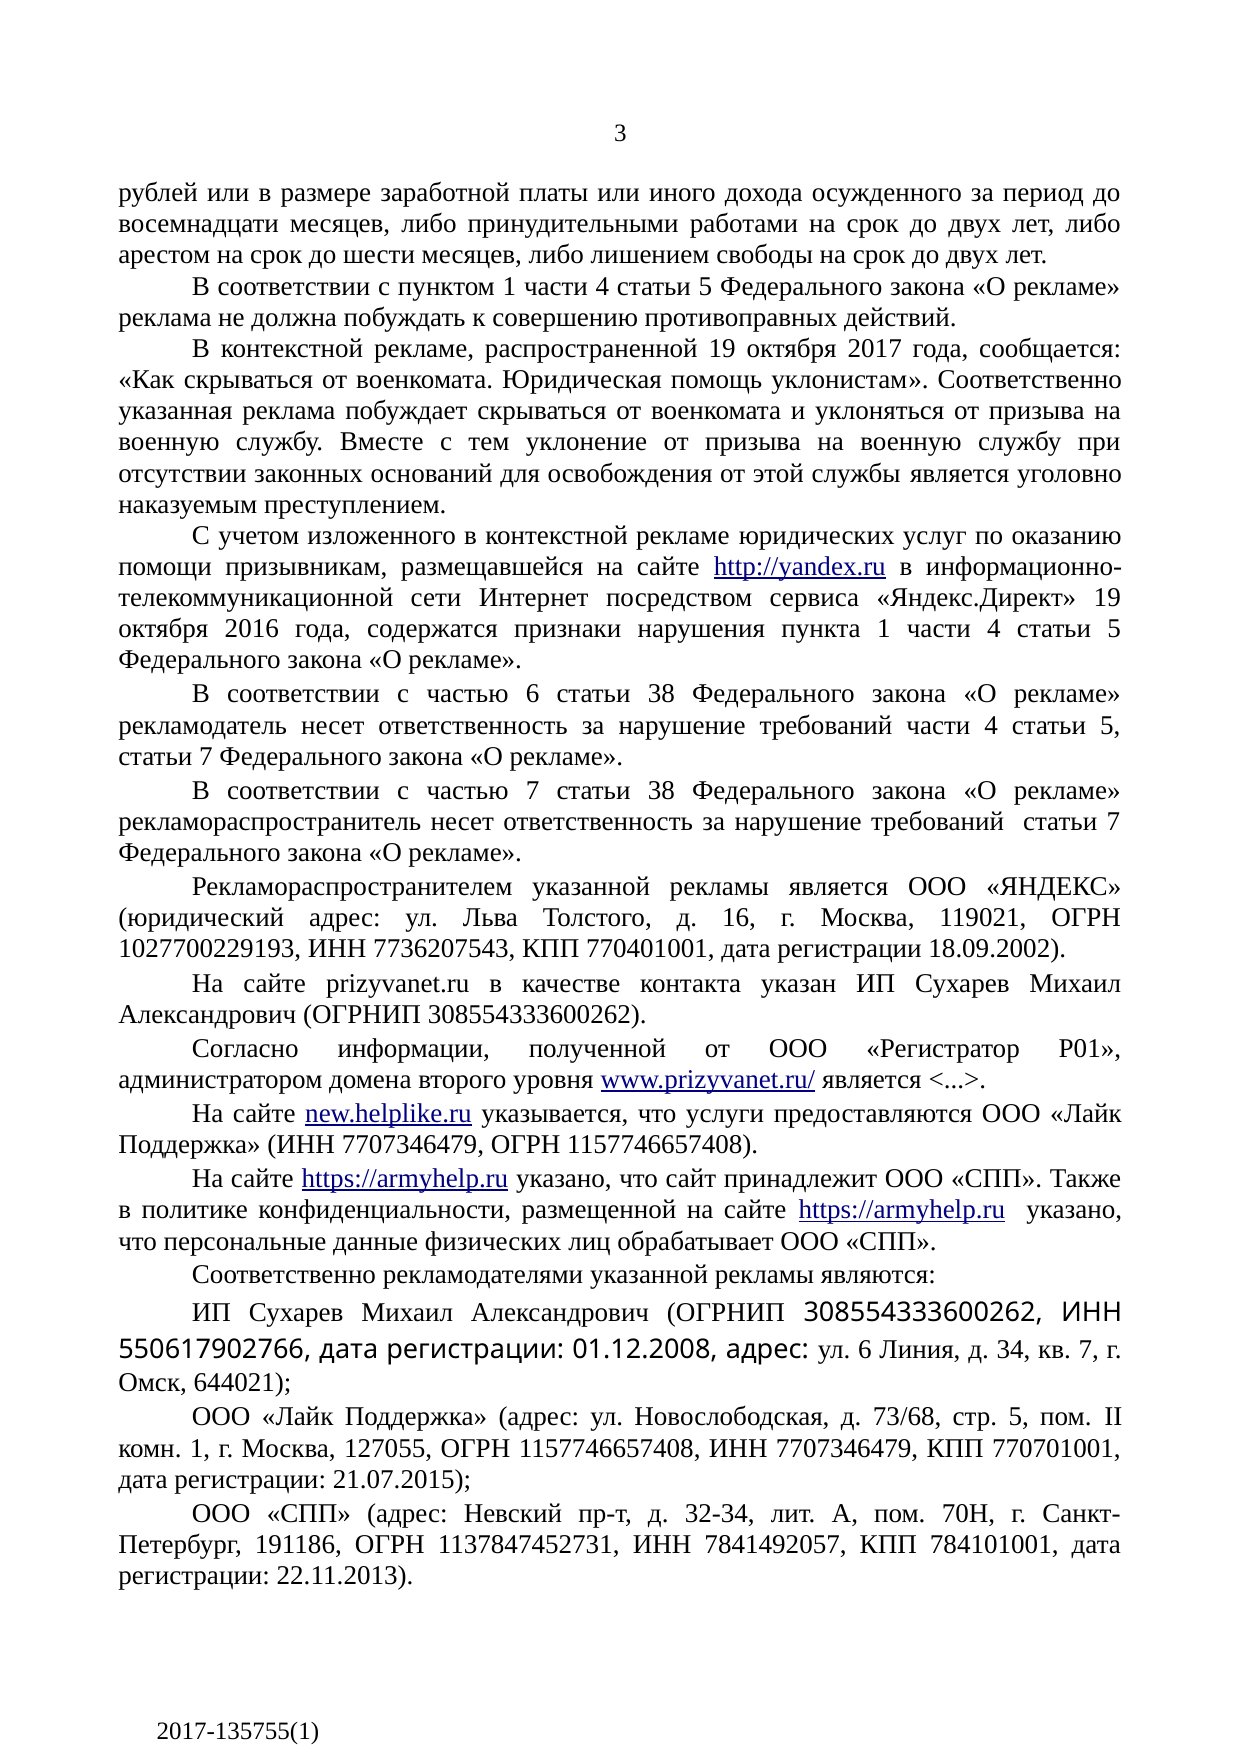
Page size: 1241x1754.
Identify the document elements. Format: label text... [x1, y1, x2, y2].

text На сайте https://armyhelp.ru указано, что сайт принадлежит ООО «СПП». Также в политике конфиденциальности, размещенной на сайте https://armyhelp.ru указано, что персональные данные физических лиц обрабатывает ООО «СПП». [118, 1162, 1122, 1256]
text На сайте new.helplike.ru указывается, что услуги предоставляются ООО «Лайк Поддержка» (ИНН 7707346479, ОГРН 1157746657408). [118, 1097, 1122, 1159]
text В соответствии с частью 6 статьи 38 Федерального закона «О рекламе» рекламодатель несет ответственность за нарушение требований части 4 статьи 5, статьи 7 Федерального закона «О рекламе». [118, 678, 1122, 771]
text ИП Сухарев Михаил Александрович (ОГРНИП 308554333600262, ИНН 550617902766, дата регистрации: 01.12.2008, адрес: ул. 6 Линия, д. 34, кв. 7, г. Омск, 644021); [118, 1293, 1122, 1398]
text С учетом изложенного в контекстной рекламе юридических услуг по оказанию помощи призывникам, размещавшейся на сайте http://yandex.ru в информационно-телекоммуникационной сети Интернет посредством сервиса «Яндекс.Директ» 19 октября 2016 года, содержатся признаки нарушения пункта 1 части 4 статьи 5 Федерального закона «О рекламе». [118, 519, 1122, 675]
text На сайте prizyvanet.ru в качестве контакта указан ИП Сухарев Михаил Александрович (ОГРНИП 308554333600262). [118, 967, 1122, 1029]
text ООО «Лайк Поддержка» (адрес: ул. Новослободская, д. 73/68, стр. 5, пом. II комн. 1, г. Москва, 127055, ОГРН 1157746657408, ИНН 7707346479, КПП 770701001, дата регистрации: 21.07.2015); [118, 1401, 1122, 1494]
text ООО «СПП» (адрес: Невский пр-т, д. 32-34, лит. А, пом. 70Н, г. Санкт-Петербург, 191186, ОГРН 1137847452731, ИНН 7841492057, КПП 784101001, дата регистрации: 22.11.2013). [118, 1497, 1122, 1590]
text рублей или в размере заработной платы или иного дохода осужденного за период до восемнадцати месяцев, либо принудительными работами на срок до двух лет, либо арестом на срок до шести месяцев, либо лишением свободы на срок до двух лет. [118, 176, 1122, 270]
text В соответствии с пунктом 1 части 4 статьи 5 Федерального закона «О рекламе» реклама не должна побуждать к совершению противоправных действий. [118, 270, 1122, 332]
text В контекстной рекламе, распространенной 19 октября 2017 года, сообщается: «Как скрываться от военкомата. Юридическая помощь уклонистам». Соответственно указанная реклама побуждает скрываться от военкомата и уклоняться от призыва на военную службу. Вместе с тем уклонение от призыва на военную службу при отсутствии законных оснований для освобождения от этой службы является уголовно наказуемым преступлением. [118, 332, 1122, 519]
text Рекламораспространителем указанной рекламы является ООО «ЯНДЕКС» (юридический адрес: ул. Льва Толстого, д. 16, г. Москва, 119021, ОГРН 1027700229193, ИНН 7736207543, КПП 770401001, дата регистрации 18.09.2002). [118, 870, 1122, 964]
text В соответствии с частью 7 статьи 38 Федерального закона «О рекламе» рекламораспространитель несет ответственность за нарушение требований статьи 7 Федерального закона «О рекламе». [118, 774, 1122, 867]
text Соответственно рекламодателями указанной рекламы являются: [118, 1259, 1122, 1290]
text Согласно информации, полученной от ООО «Регистратор Р01», администратором домена второго уровня www.prizyvanet.ru/ является <...>. [118, 1032, 1122, 1094]
